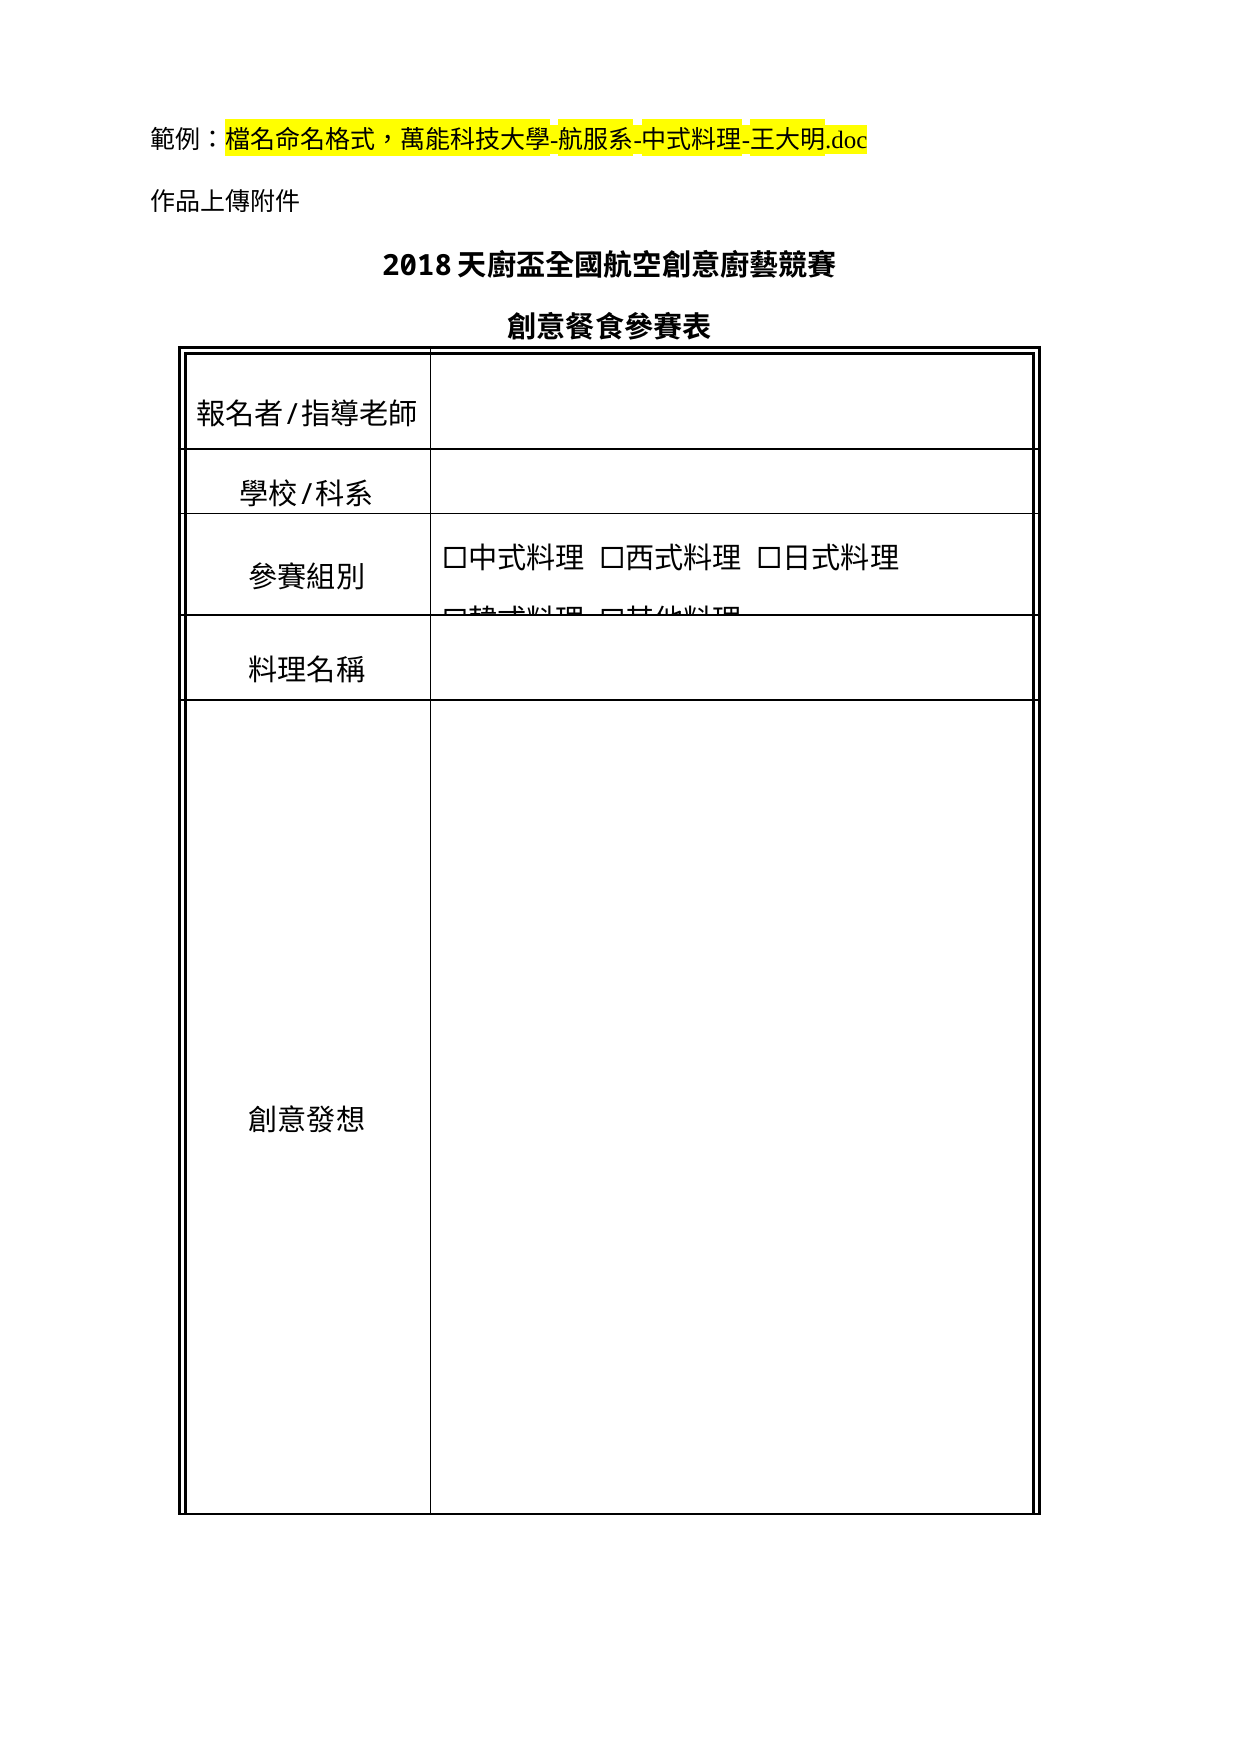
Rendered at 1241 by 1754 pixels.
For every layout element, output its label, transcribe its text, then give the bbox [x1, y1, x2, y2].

table_cell 創意發想 [187, 701, 430, 1513]
table_cell [431, 701, 1032, 1513]
table_cell 料理名稱 [187, 616, 430, 699]
table_cell 學校/科系 [187, 450, 430, 512]
table_header [431, 349, 1036, 448]
text 範例：檔名命名格式，萬能科技大學-航服系-中式料理-王大明.doc [150, 96, 1069, 158]
table_cell 參賽組別 [187, 514, 430, 614]
table_header [431, 355, 1032, 448]
text 2018天廚盃全國航空創意廚藝競賽 [150, 221, 1069, 283]
text 作品上傳附件 [150, 158, 1069, 221]
table_cell [431, 450, 1032, 512]
text 創意餐食參賽表 [150, 283, 1069, 346]
table_cell 中式料理 西式料理 日式料理 韓式料理 其他料理 [431, 514, 1032, 614]
table_header 報名者/指導老師 [183, 349, 430, 448]
table_cell [431, 616, 1032, 699]
